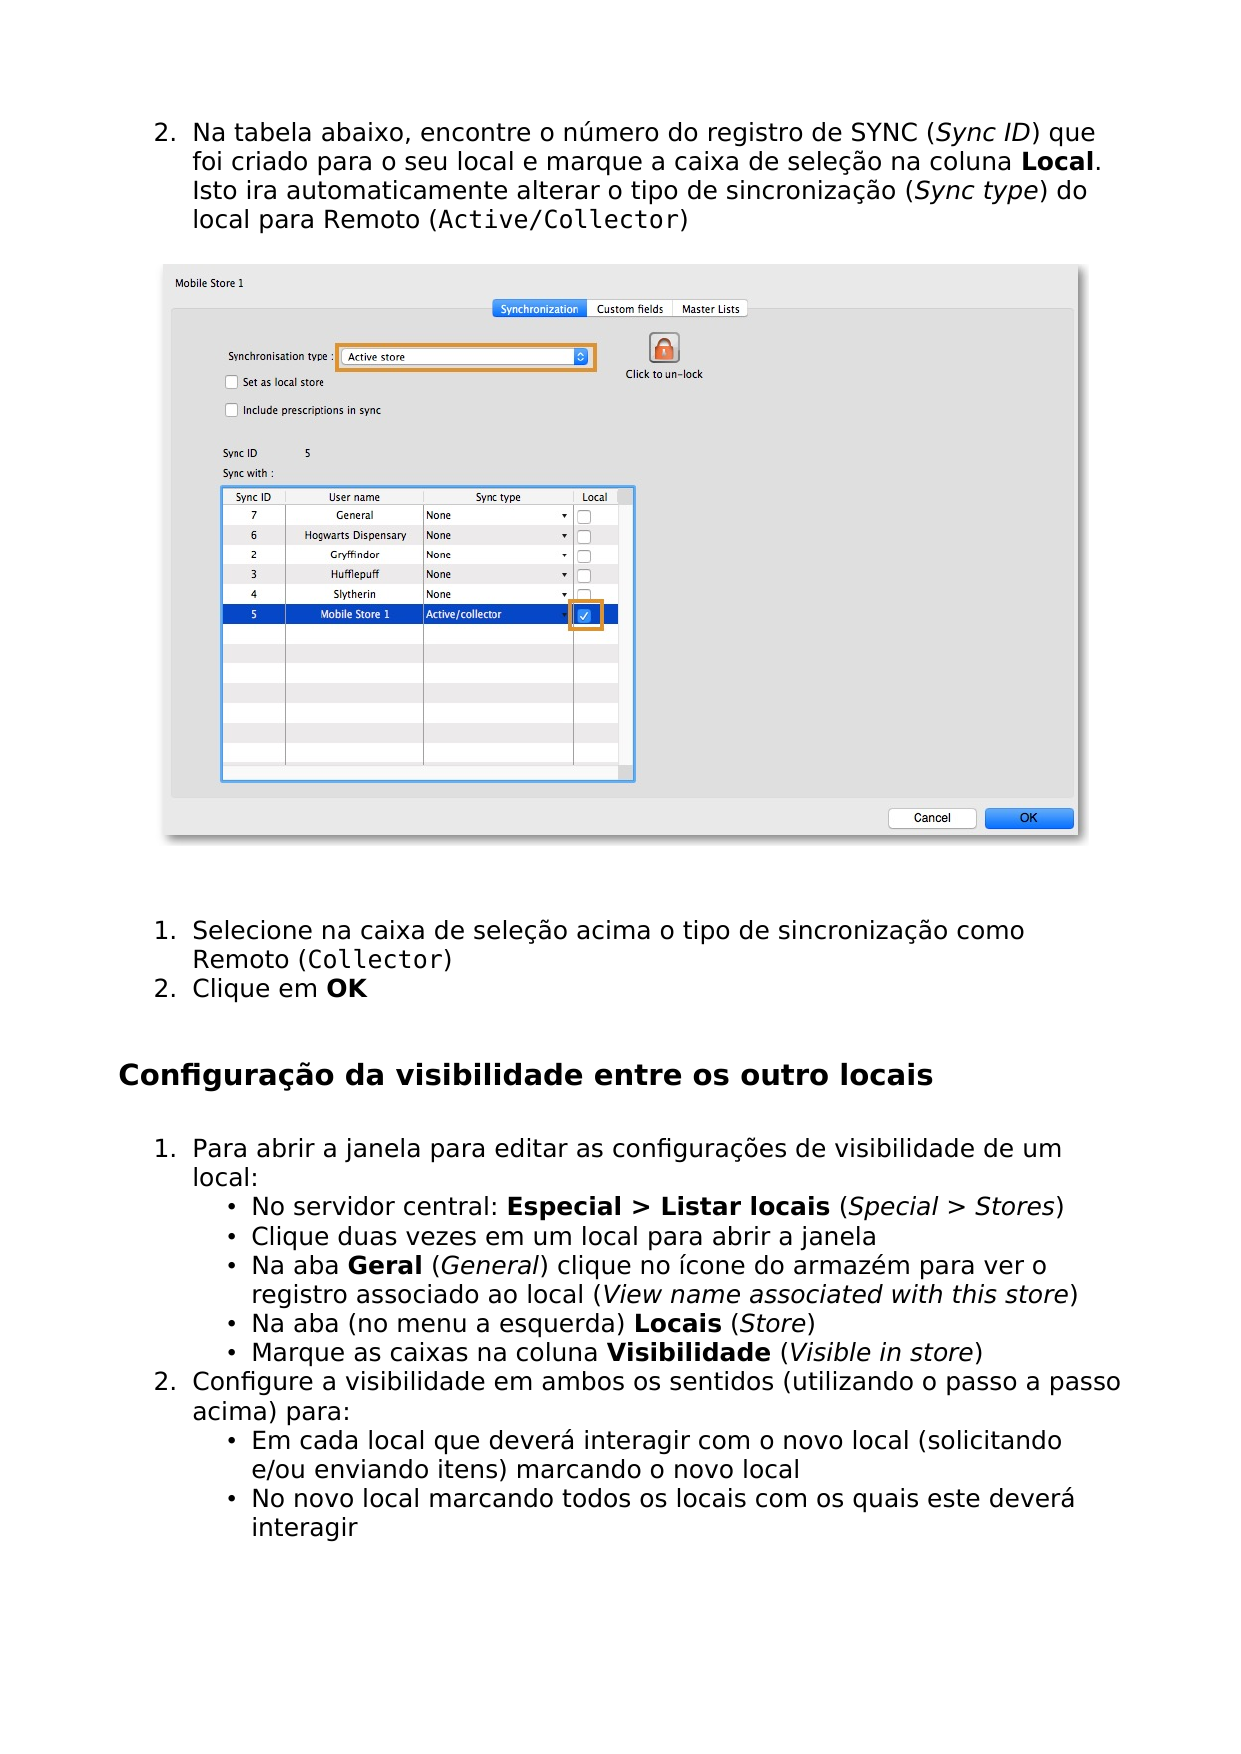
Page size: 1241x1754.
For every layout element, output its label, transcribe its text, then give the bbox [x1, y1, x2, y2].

list No servidor central: Especial > Listar locais (Special > Stores) [236, 1192, 1122, 1222]
list Clique em OK [177, 974, 1122, 1004]
list Em cada local que deverá interagir com o novo local (solicitando e/ou enviando itens) marcando o novo local [236, 1426, 1122, 1484]
list Selecione na caixa de seleção acima o tipo de sincronização como Remoto (Collector) [177, 916, 1122, 974]
subtitle Configuração da visibilidade entre os outro locais [118, 1058, 1122, 1092]
list Clique duas vezes em um local para abrir a janela [236, 1222, 1122, 1251]
list Na aba Geral (General) clique no ícone do armazém para ver o registro associado ao local (View name associated with this store) [236, 1251, 1122, 1309]
list Configure a visibilidade em ambos os sentidos (utilizando o passo a passo acima) para: [177, 1367, 1122, 1426]
list Para abrir a janela para editar as configurações de visibilidade de um local: [177, 1134, 1122, 1192]
list No novo local marcando todos os locais com os quais este deverá interagir [236, 1484, 1122, 1542]
list Marque as caixas na coluna Visibilidade (Visible in store) [236, 1338, 1122, 1367]
list Na tabela abaixo, encontre o número do registro de SYNC (Sync ID) que foi criado para o seu local e marque a caixa de seleção na coluna Local. Isto ira automaticamente alterar o tipo de sincronização (Sync type) do local para Remoto (Active/Collector) [177, 118, 1122, 235]
picture [151, 264, 1089, 846]
list Na aba (no menu a esquerda) Locais (Store) [236, 1309, 1122, 1338]
